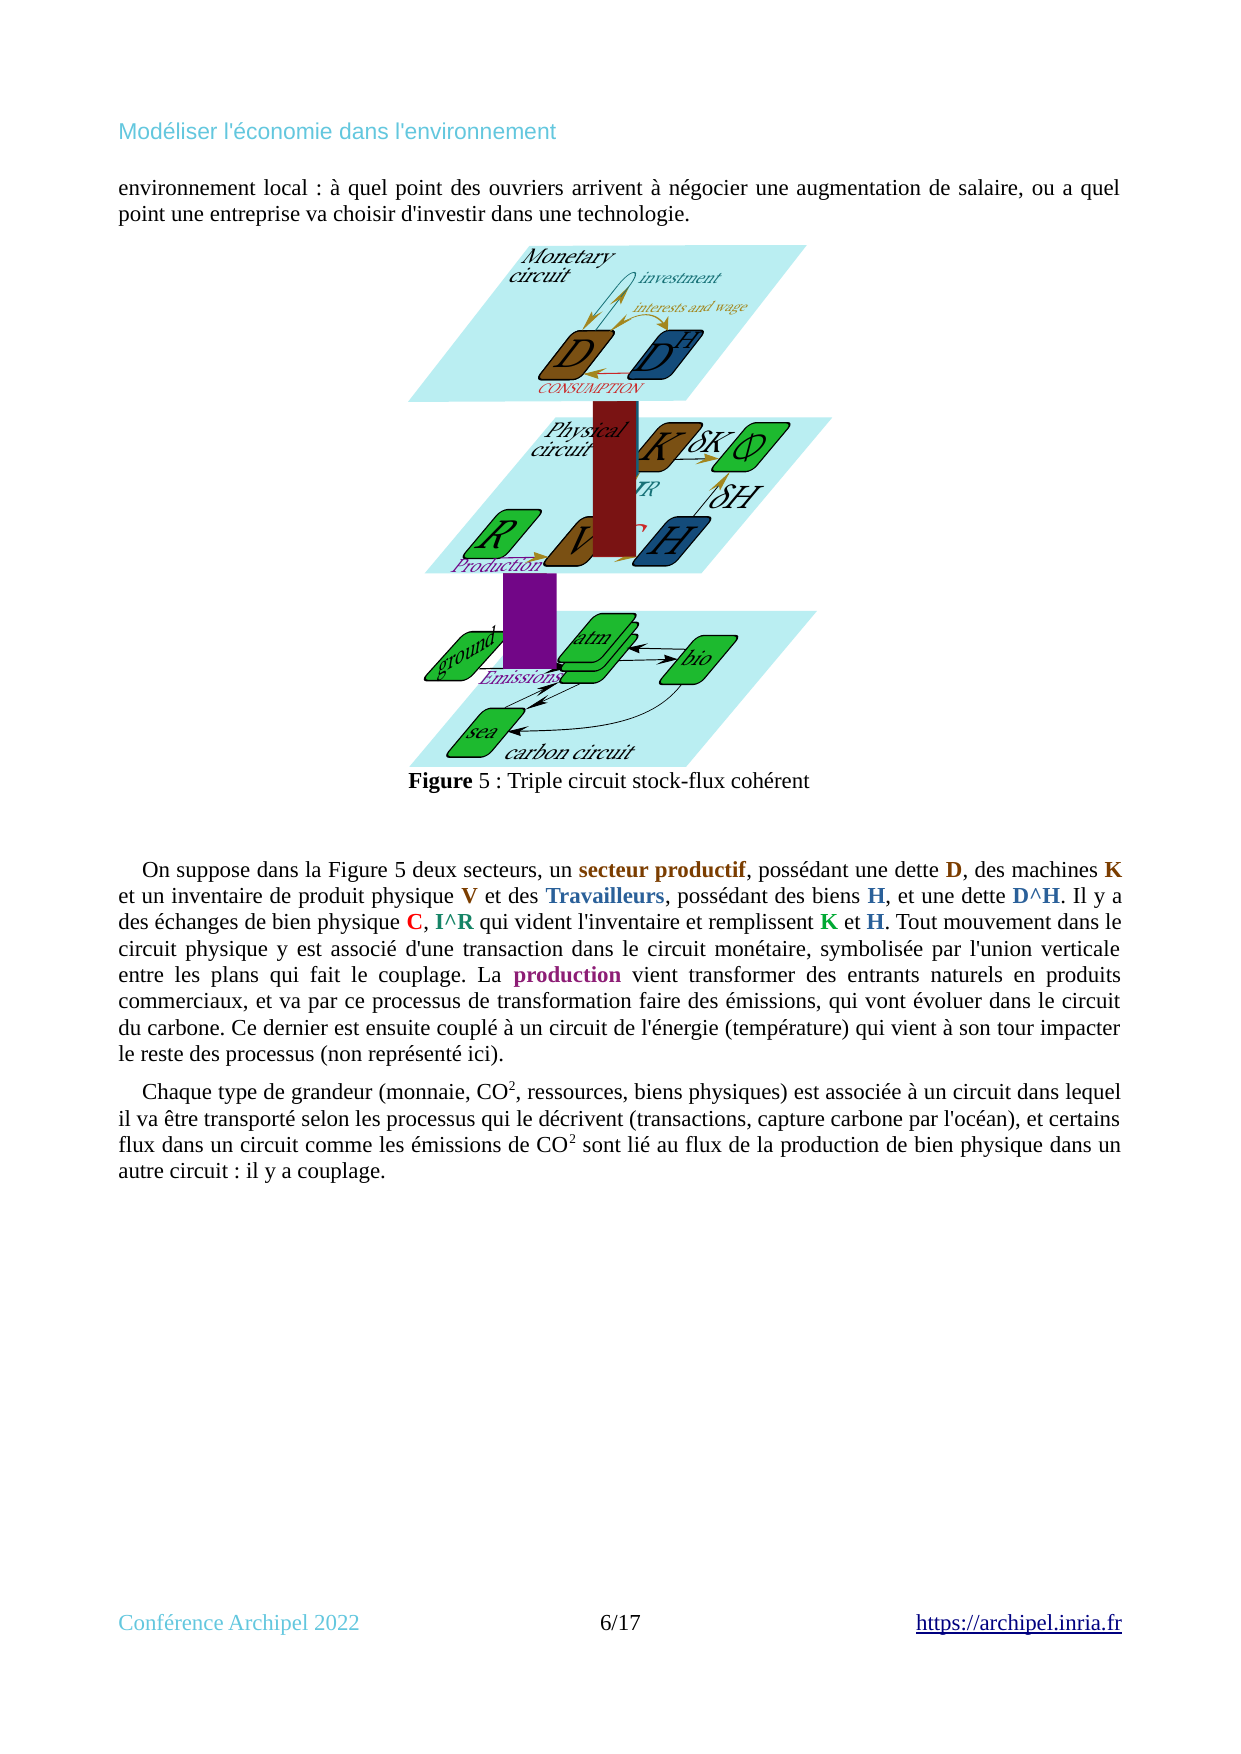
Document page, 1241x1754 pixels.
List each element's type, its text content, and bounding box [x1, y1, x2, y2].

text Figure 5 : Triple circuit stock-flux cohérent [408, 767, 832, 793]
text Chaque type de grandeur (monnaie, CO2, ressources, biens physiques) est associée à un circuit dans lequel il va être transporté selon les processus qui le décrivent (transactions, capture carbone par l'océan), et certains flux dans un circuit comme les émissions de CO2 sont lié au flux de la production de bien physique dans un autre circuit : il y a couplage. [118, 1078, 1122, 1184]
text On suppose dans la Figure 5 deux secteurs, un secteur productif, possédant une dette D, des machines K et un inventaire de produit physique V et des Travailleurs, possédant des biens H, et une dette D^H. Il y a des échanges de bien physique C, I^R qui vident l'inventaire et remplissent K et H. Tout mouvement dans le circuit physique y est associé d'une transaction dans le circuit monétaire, symbolisée par l'union verticale entre les plans qui fait le couplage. La production vient transformer des entrants naturels en produits commerciaux, et va par ce processus de transformation faire des émissions, qui vont évoluer dans le circuit du carbone. Ce dernier est ensuite couplé à un circuit de l'énergie (température) qui vient à son tour impacter le reste des processus (non représenté ici). [118, 856, 1122, 1067]
text environnement local : à quel point des ouvriers arrivent à négocier une augmentation de salaire, ou a quel point une entreprise va choisir d'investir dans une technologie. [118, 174, 1122, 227]
